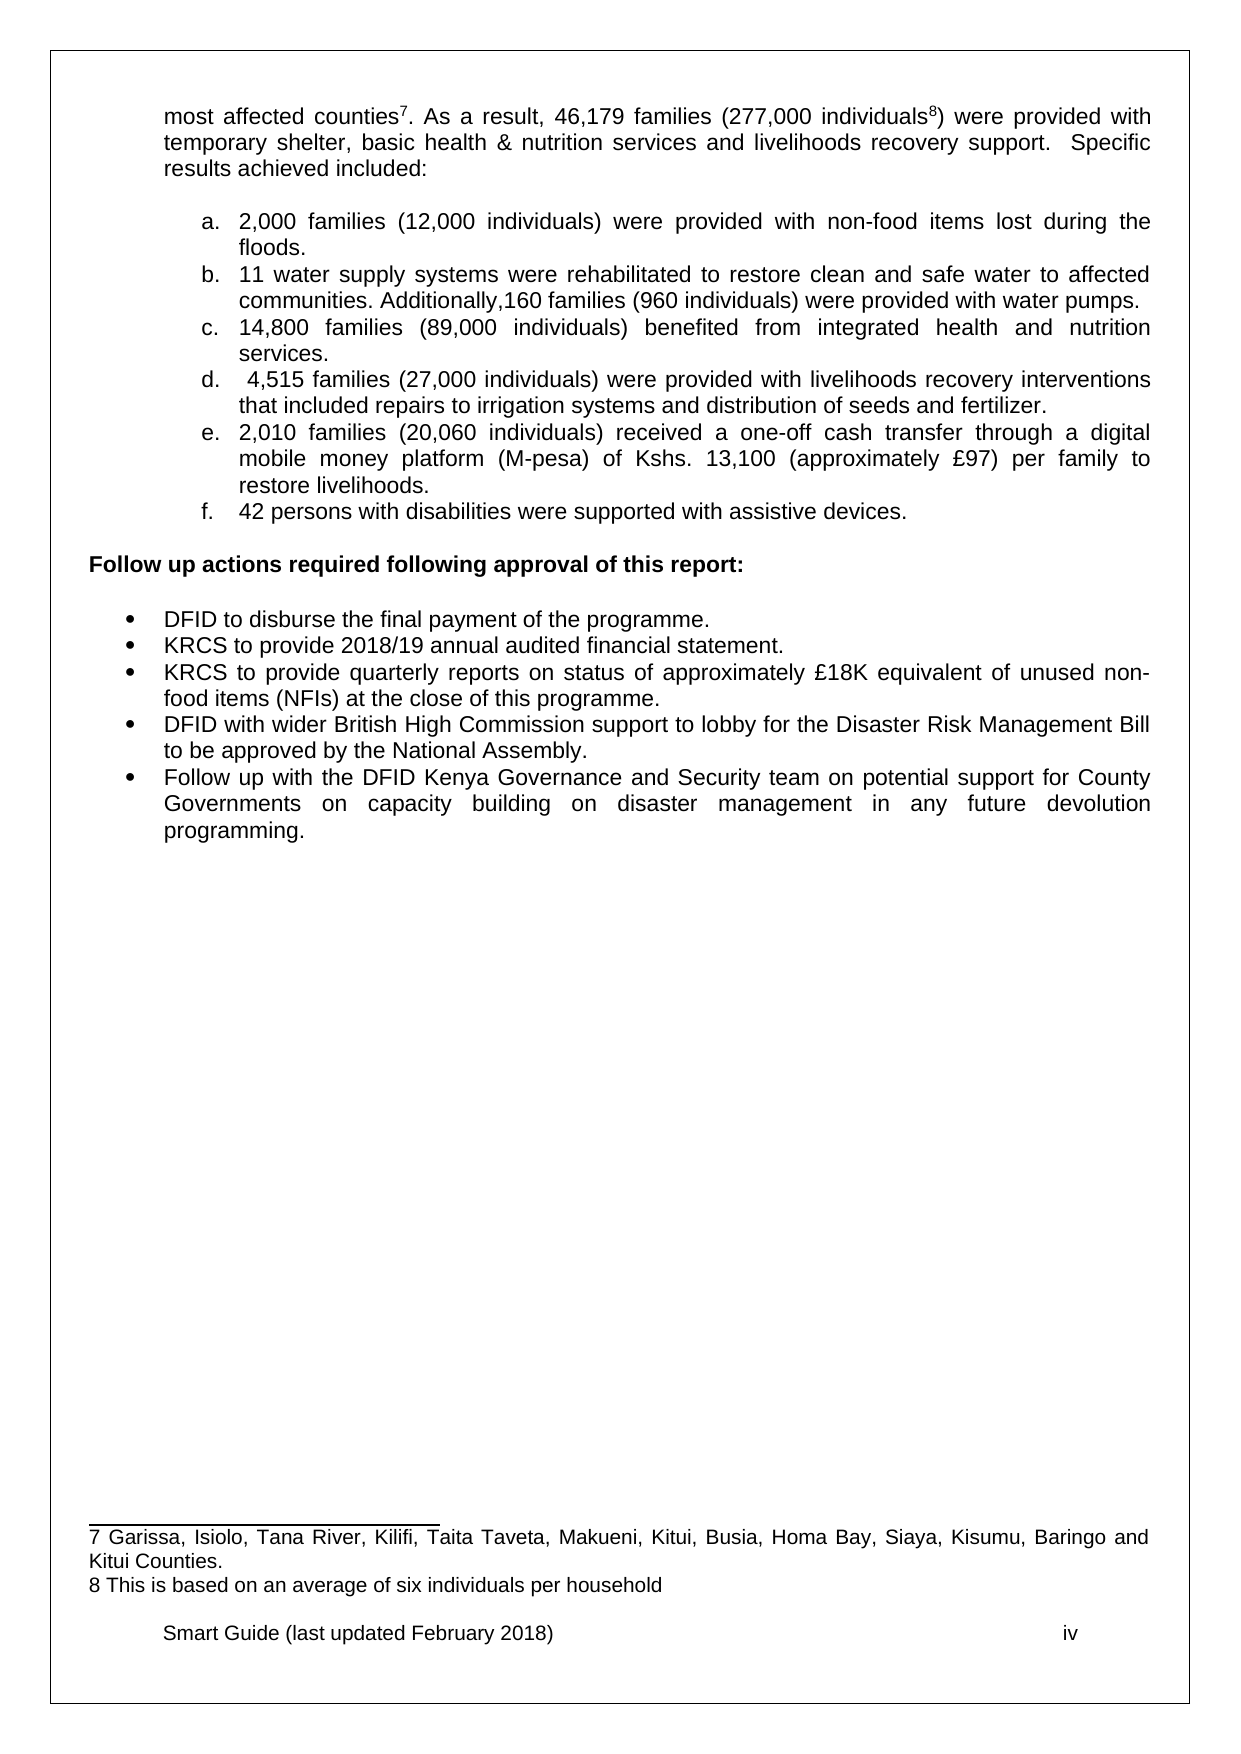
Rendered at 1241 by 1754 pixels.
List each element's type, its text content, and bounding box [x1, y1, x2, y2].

list DFID to disburse the final payment of the programme. [126, 606, 1152, 632]
list KRCS to provide quarterly reports on status of approximately £18K equivalent of unused non-food items (NFIs) at the close of this programme. [126, 658, 1152, 711]
list DFID with wider British High Commission support to lobby for the Disaster Risk Management Bill to be approved by the National Assembly. [126, 711, 1152, 764]
list This is based on an average of six individuals per household [89, 1573, 1152, 1597]
list most affected counties. As a result, 46,179 families (277,000 individuals) were provided with temporary shelter, basic health & nutrition services and livelihoods recovery support. Specific results achieved included: [126, 103, 1152, 182]
list 14,800 families (89,000 individuals) benefited from integrated health and nutrition services. [201, 313, 1152, 366]
list 2,010 families (20,060 individuals) received a one-off cash transfer through a digital mobile money platform (M-pesa) of Kshs. 13,100 (approximately £97) per family to restore livelihoods. [201, 419, 1152, 498]
list Follow up with the DFID Kenya Governance and Security team on potential support for County Governments on capacity building on disaster management in any future devolution programming. [126, 764, 1152, 843]
list Garissa, Isiolo, Tana River, Kilifi, Taita Taveta, Makueni, Kitui, Busia, Homa Bay, Siaya, Kisumu, Baringo and Kitui Counties. [89, 1525, 1152, 1573]
text Follow up actions required following approval of this report: [89, 551, 1152, 577]
list 2,000 families (12,000 individuals) were provided with non-food items lost during the floods. [201, 208, 1152, 261]
list KRCS to provide 2018/19 annual audited financial statement. [126, 632, 1152, 658]
list 4,515 families (27,000 individuals) were provided with livelihoods recovery interventions that included repairs to irrigation systems and distribution of seeds and fertilizer. [201, 366, 1152, 419]
list 42 persons with disabilities were supported with assistive devices. [201, 498, 1152, 524]
list 11 water supply systems were rehabilitated to restore clean and safe water to affected communities. Additionally,160 families (960 individuals) were provided with water pumps. [201, 261, 1152, 313]
